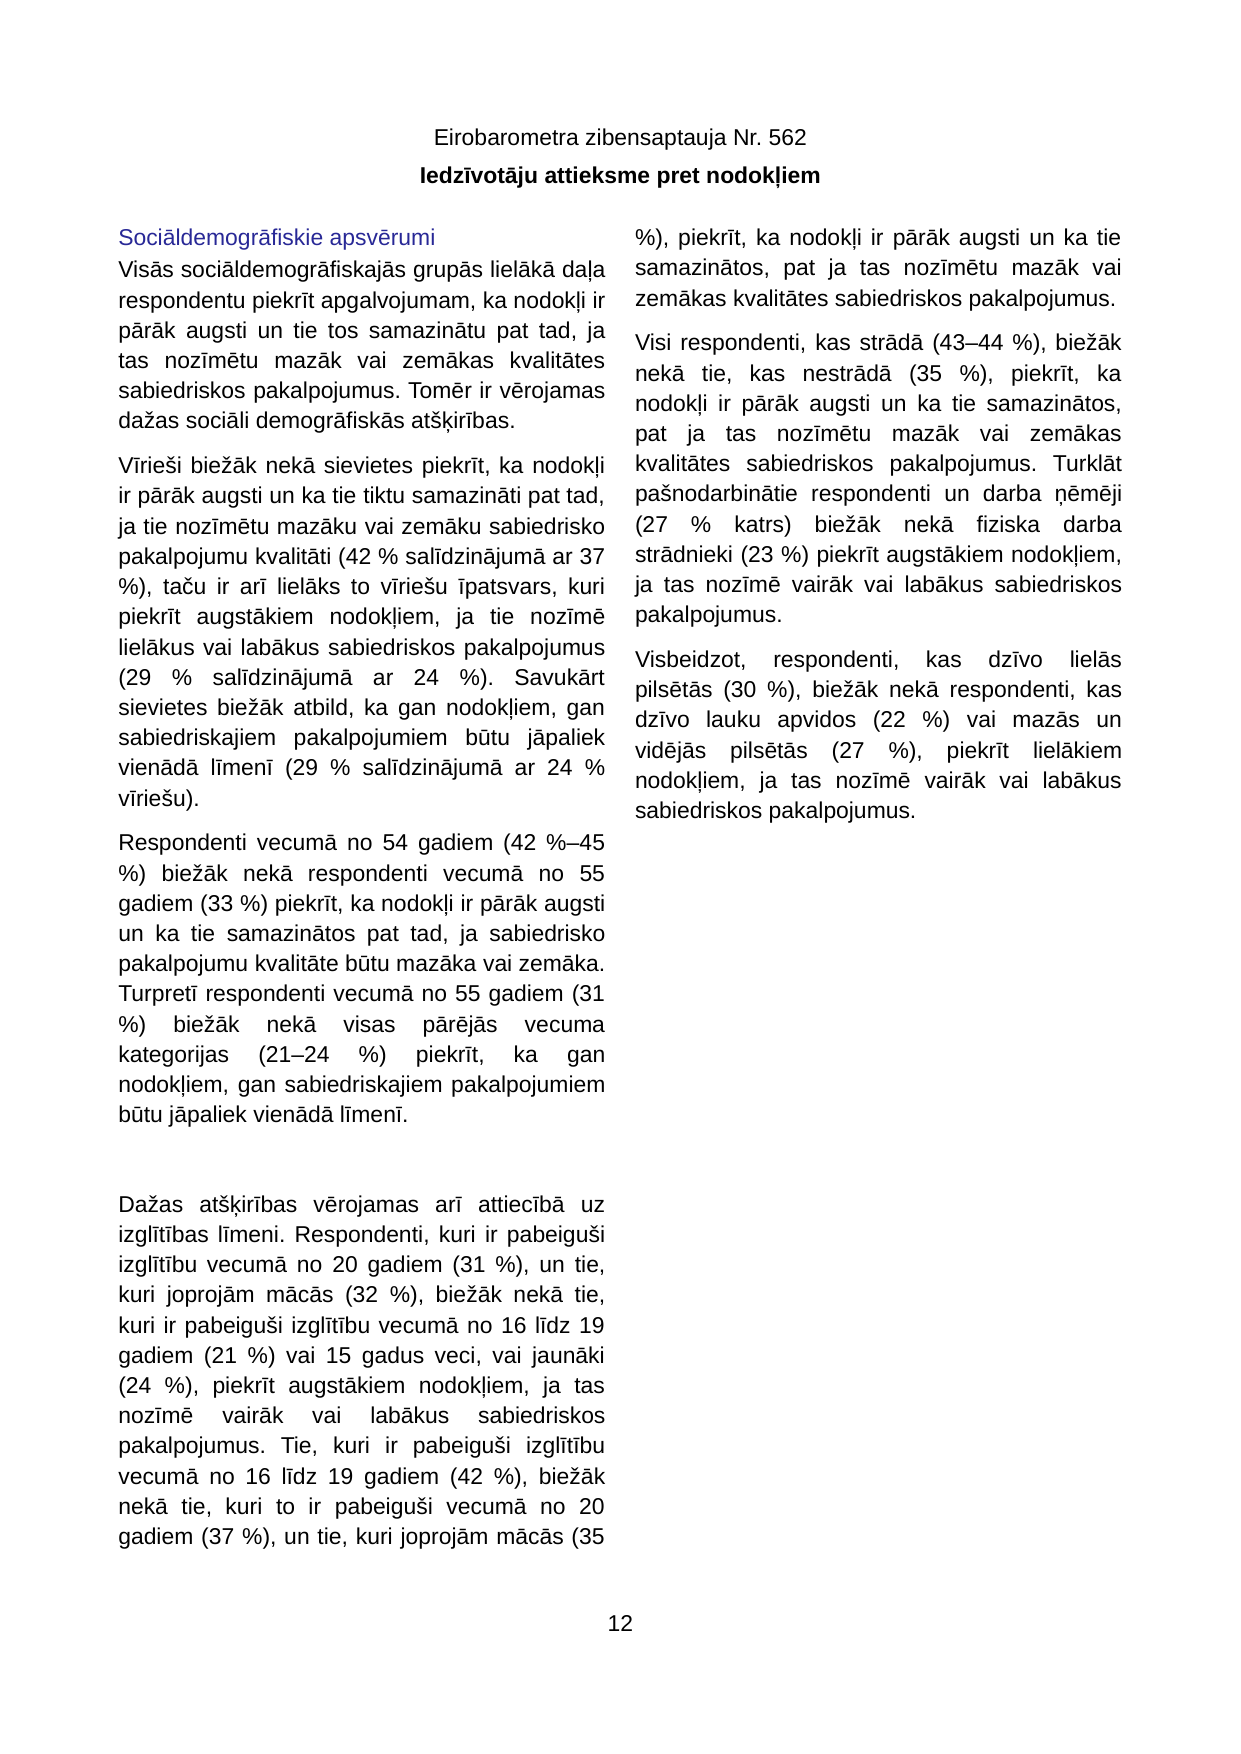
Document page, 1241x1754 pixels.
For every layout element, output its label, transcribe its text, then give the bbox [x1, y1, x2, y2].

text Sociāldemogrāfiskie apsvērumi [118, 224, 605, 250]
text Visi respondenti, kas strādā (43–44 %), biežāk nekā tie, kas nestrādā (35 %), piekrīt, ka nodokļi ir pārāk augsti un ka tie samazinātos, pat ja tas nozīmētu mazāk vai zemākas kvalitātes sabiedriskos pakalpojumus. Turklāt pašnodarbinātie respondenti un darba ņēmēji (27 % katrs) biežāk nekā fiziska darba strādnieki (23 %) piekrīt augstākiem nodokļiem, ja tas nozīmē vairāk vai labākus sabiedriskos pakalpojumus. [635, 329, 1122, 627]
text Vīrieši biežāk nekā sievietes piekrīt, ka nodokļi ir pārāk augsti un ka tie tiktu samazināti pat tad, ja tie nozīmētu mazāku vai zemāku sabiedrisko pakalpojumu kvalitāti (42 % salīdzinājumā ar 37 %), taču ir arī lielāks to vīriešu īpatsvars, kuri piekrīt augstākiem nodokļiem, ja tie nozīmē lielākus vai labākus sabiedriskos pakalpojumus (29 % salīdzinājumā ar 24 %). Savukārt sievietes biežāk atbild, ka gan nodokļiem, gan sabiedriskajiem pakalpojumiem būtu jāpaliek vienādā līmenī (29 % salīdzinājumā ar 24 % vīriešu). [118, 452, 605, 811]
text Visbeidzot, respondenti, kas dzīvo lielās pilsētās (30 %), biežāk nekā respondenti, kas dzīvo lauku apvidos (22 %) vai mazās un vidējās pilsētās (27 %), piekrīt lielākiem nodokļiem, ja tas nozīmē vairāk vai labākus sabiedriskos pakalpojumus. [635, 646, 1122, 823]
text Visās sociāldemogrāfiskajās grupās lielākā daļa respondentu piekrīt apgalvojumam, ka nodokļi ir pārāk augsti un tie tos samazinātu pat tad, ja tas nozīmētu mazāk vai zemākas kvalitātes sabiedriskos pakalpojumus. Tomēr ir vērojamas dažas sociāli demogrāfiskās atšķirības. [118, 256, 605, 434]
text Dažas atšķirības vērojamas arī attiecībā uz izglītības līmeni. Respondenti, kuri ir pabeiguši izglītību vecumā no 20 gadiem (31 %), un tie, kuri joprojām mācās (32 %), biežāk nekā tie, kuri ir pabeiguši izglītību vecumā no 16 līdz 19 gadiem (21 %) vai 15 gadus veci, vai jaunāki (24 %), piekrīt augstākiem nodokļiem, ja tas nozīmē vairāk vai labākus sabiedriskos pakalpojumus. Tie, kuri ir pabeiguši izglītību vecumā no 16 līdz 19 gadiem (42 %), biežāk nekā tie, kuri to ir pabeiguši vecumā no 20 gadiem (37 %), un tie, kuri joprojām mācās (35 [118, 1191, 605, 1549]
text Respondenti vecumā no 54 gadiem (42 %–45 %) biežāk nekā respondenti vecumā no 55 gadiem (33 %) piekrīt, ka nodokļi ir pārāk augsti un ka tie samazinātos pat tad, ja sabiedrisko pakalpojumu kvalitāte būtu mazāka vai zemāka. Turpretī respondenti vecumā no 55 gadiem (31 %) biežāk nekā visas pārējās vecuma kategorijas (21–24 %) piekrīt, ka gan nodokļiem, gan sabiedriskajiem pakalpojumiem būtu jāpaliek vienādā līmenī. [118, 829, 605, 1127]
text %), piekrīt, ka nodokļi ir pārāk augsti un ka tie samazinātos, pat ja tas nozīmētu mazāk vai zemākas kvalitātes sabiedriskos pakalpojumus. [635, 224, 1122, 311]
